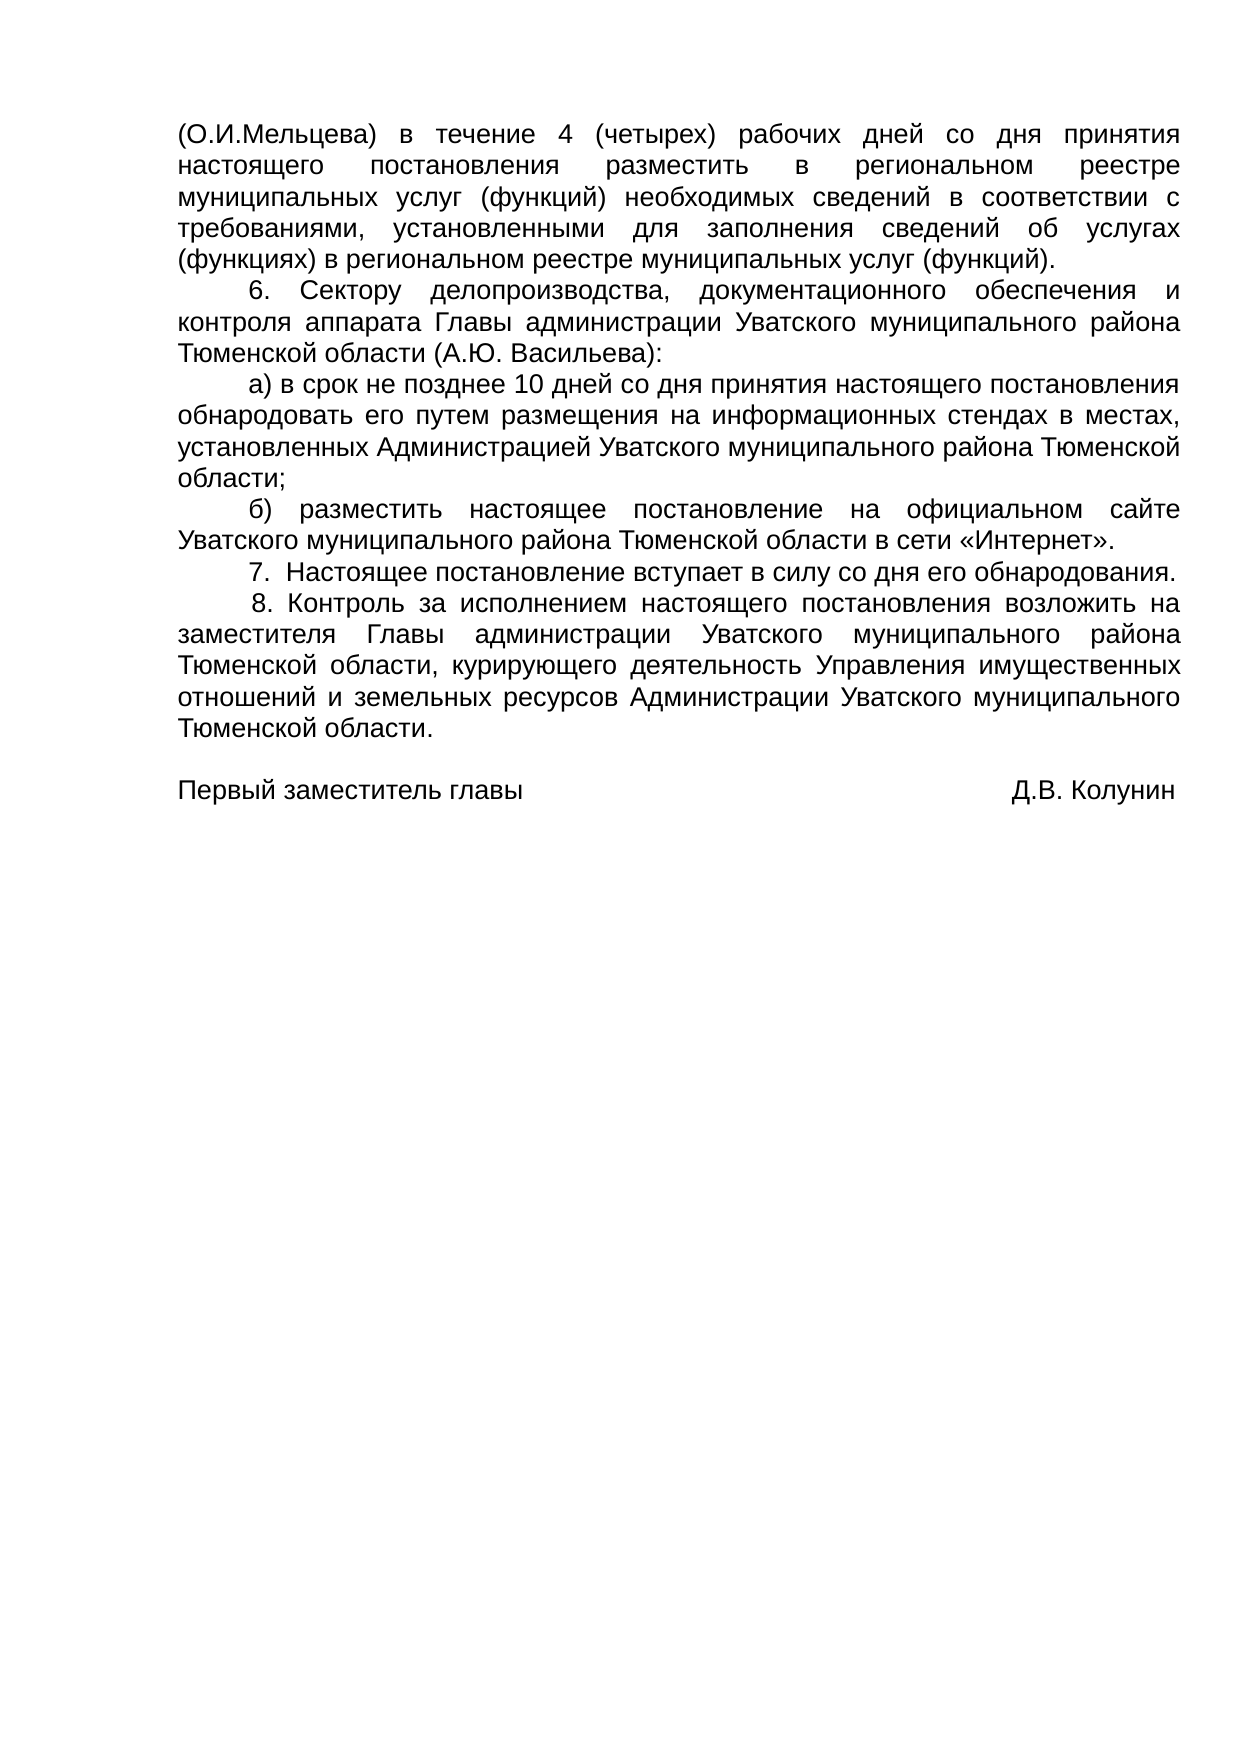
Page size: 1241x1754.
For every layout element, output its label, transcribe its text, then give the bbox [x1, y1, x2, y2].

text (О.И.Мельцева) в течение 4 (четырех) рабочих дней со дня принятия настоящего постановления разместить в региональном реестре муниципальных услуг (функций) необходимых сведений в соответствии с требованиями, установленными для заполнения сведений об услугах (функциях) в региональном реестре муниципальных услуг (функций). [177, 118, 1181, 274]
text Первый заместитель главы Д.В. Колунин [177, 774, 1181, 806]
text 6. Сектору делопроизводства, документационного обеспечения и контроля аппарата Главы администрации Уватского муниципального района Тюменской области (А.Ю. Васильева): [177, 274, 1181, 368]
text а) в срок не позднее 10 дней со дня принятия настоящего постановления обнародовать его путем размещения на информационных стендах в местах, установленных Администрацией Уватского муниципального района Тюменской области; [177, 368, 1181, 493]
text 7. Настоящее постановление вступает в силу со дня его обнародования. [177, 556, 1181, 587]
text б) разместить настоящее постановление на официальном сайте Уватского муниципального района Тюменской области в сети «Интернет». [177, 493, 1181, 556]
text 8. Контроль за исполнением настоящего постановления возложить на заместителя Главы администрации Уватского муниципального района Тюменской области, курирующего деятельность Управления имущественных отношений и земельных ресурсов Администрации Уватского муниципального Тюменской области. [177, 587, 1181, 743]
